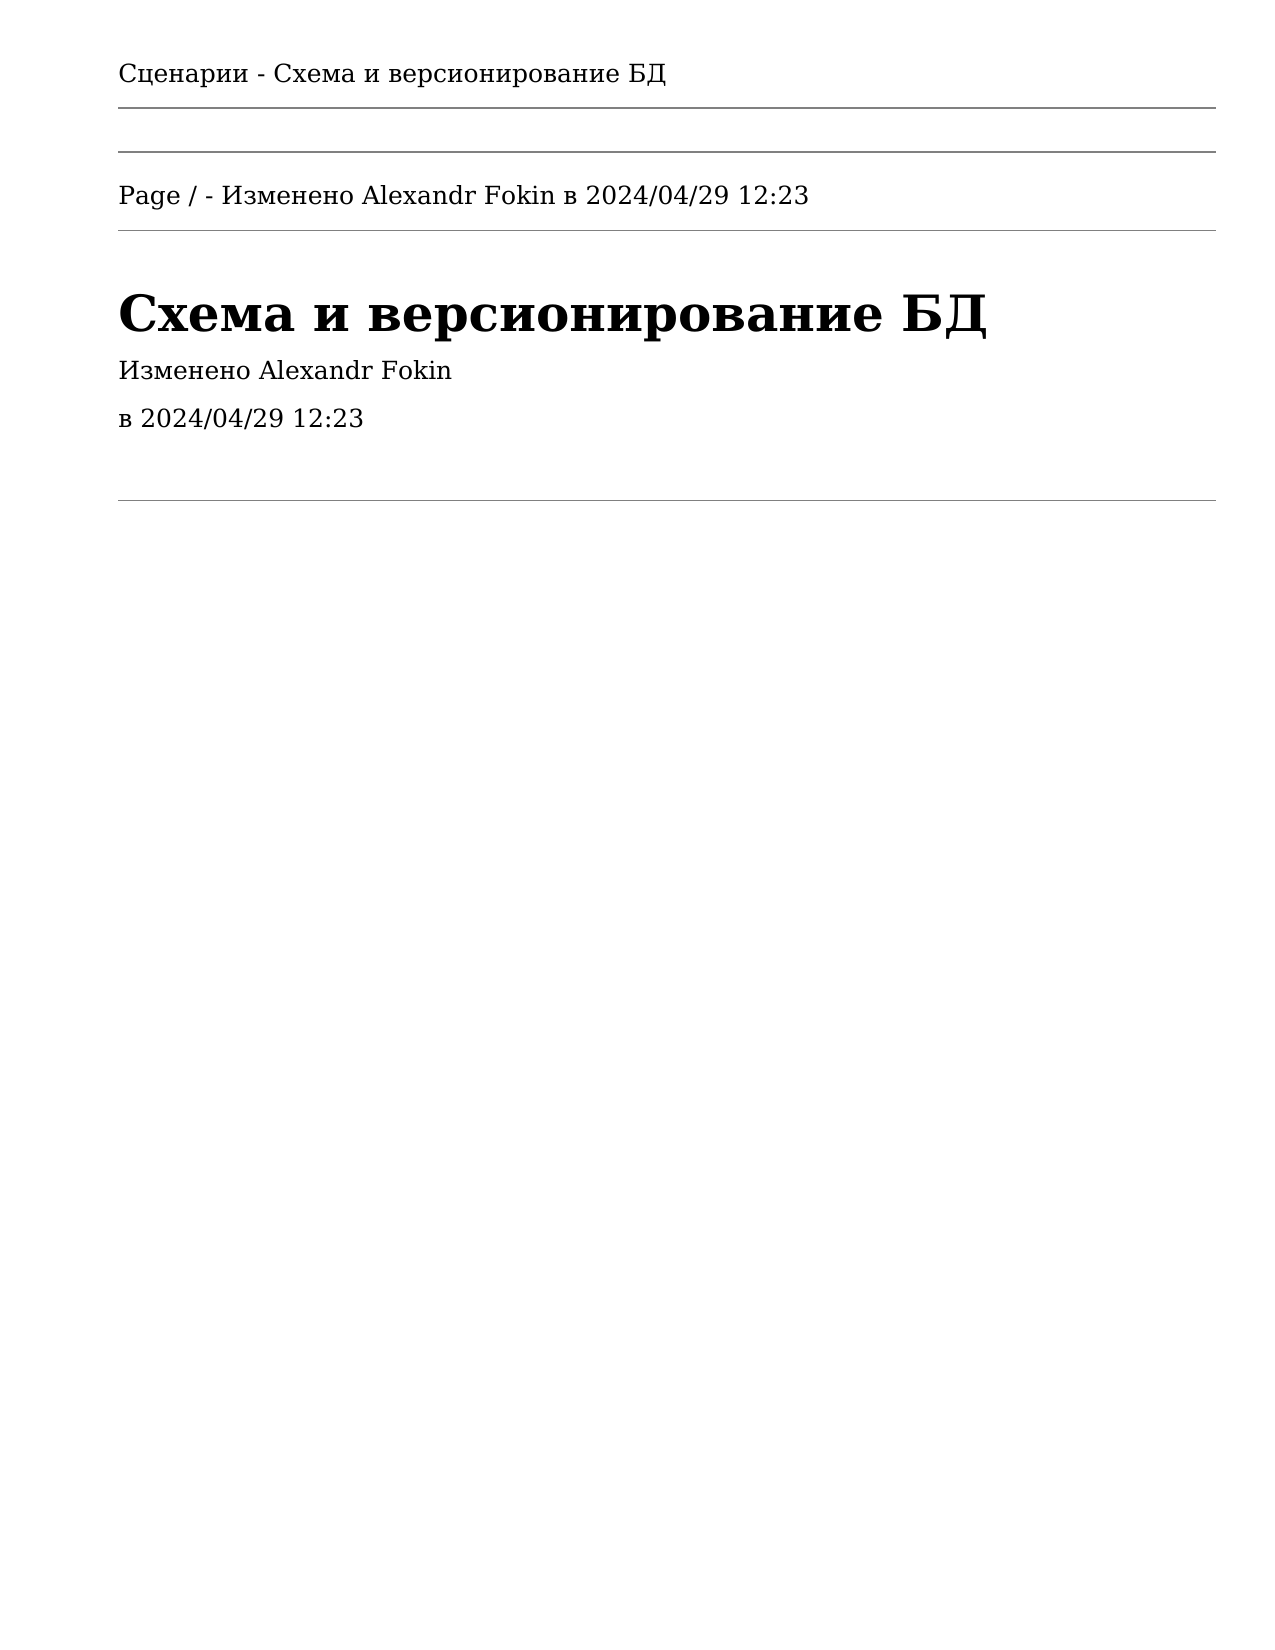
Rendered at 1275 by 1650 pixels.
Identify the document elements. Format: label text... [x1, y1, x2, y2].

text Page / - Изменено Alexandr Fokin в 2024/04/29 12:23 [118, 182, 1216, 211]
text Изменено Alexandr Fokin [118, 356, 1216, 385]
text в 2024/04/29 12:23 [118, 404, 1216, 433]
text Сценарии - Схема и версионирование БД [118, 59, 1216, 88]
subtitle Схема и версионирование БД [118, 284, 1216, 343]
